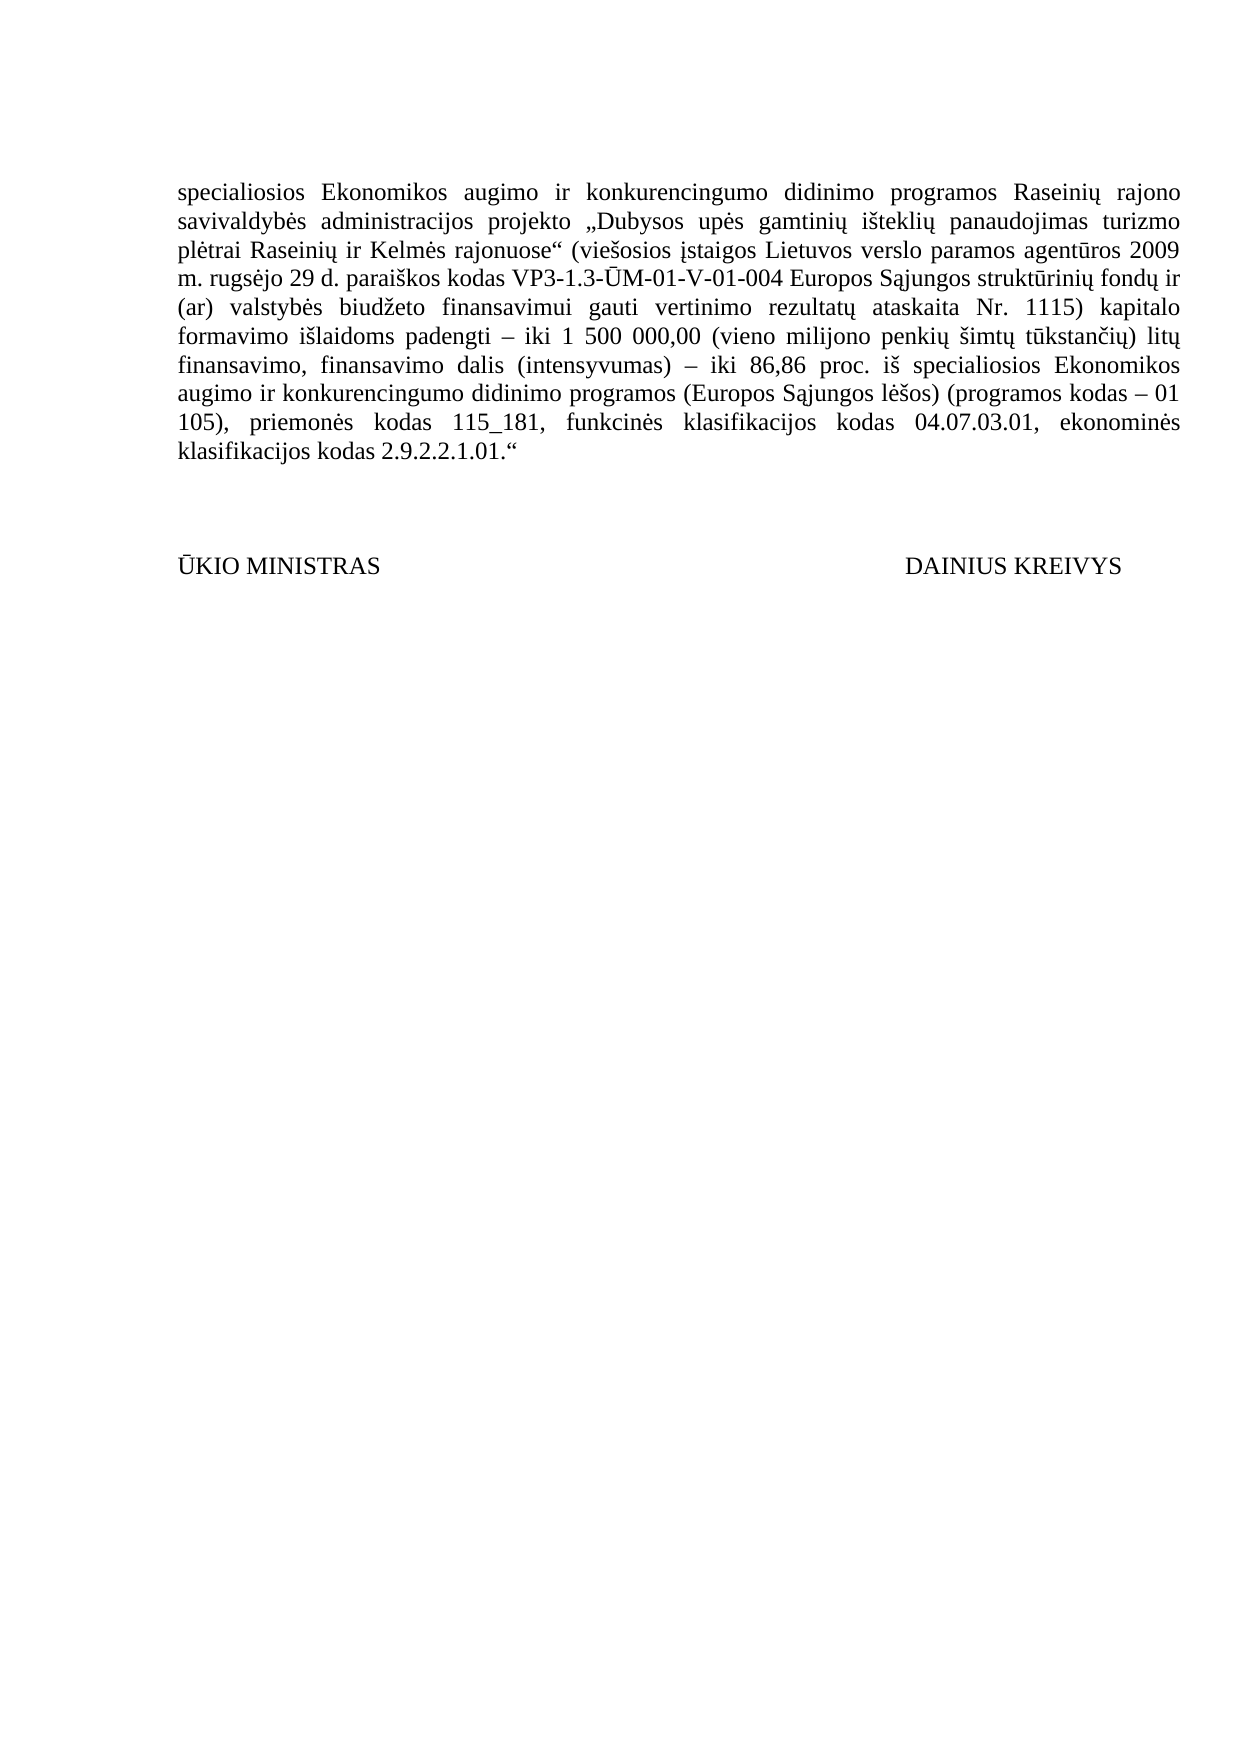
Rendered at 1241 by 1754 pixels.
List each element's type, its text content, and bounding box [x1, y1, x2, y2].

text specialiosios Ekonomikos augimo ir konkurencingumo didinimo programos Raseinių rajono savivaldybės administracijos projekto „Dubysos upės gamtinių išteklių panaudojimas turizmo plėtrai Raseinių ir Kelmės rajonuose“ (viešosios įstaigos Lietuvos verslo paramos agentūros 2009 m. rugsėjo 29 d. paraiškos kodas VP3-1.3-ŪM-01-V-01-004 Europos Sąjungos struktūrinių fondų ir (ar) valstybės biudžeto finansavimui gauti vertinimo rezultatų ataskaita Nr. 1115) kapitalo formavimo išlaidoms padengti – iki 1 500 000,00 (vieno milijono penkių šimtų tūkstančių) litų finansavimo, finansavimo dalis (intensyvumas) – iki 86,86 proc. iš specialiosios Ekonomikos augimo ir konkurencingumo didinimo programos (Europos Sąjungos lėšos) (programos kodas – 01 105), priemonės kodas 115_181, funkcinės klasifikacijos kodas 04.07.03.01, ekonominės klasifikacijos kodas 2.9.2.2.1.01.“ [177, 177, 1181, 465]
text Ūkio ministras Dainius Kreivys [177, 551, 1181, 580]
